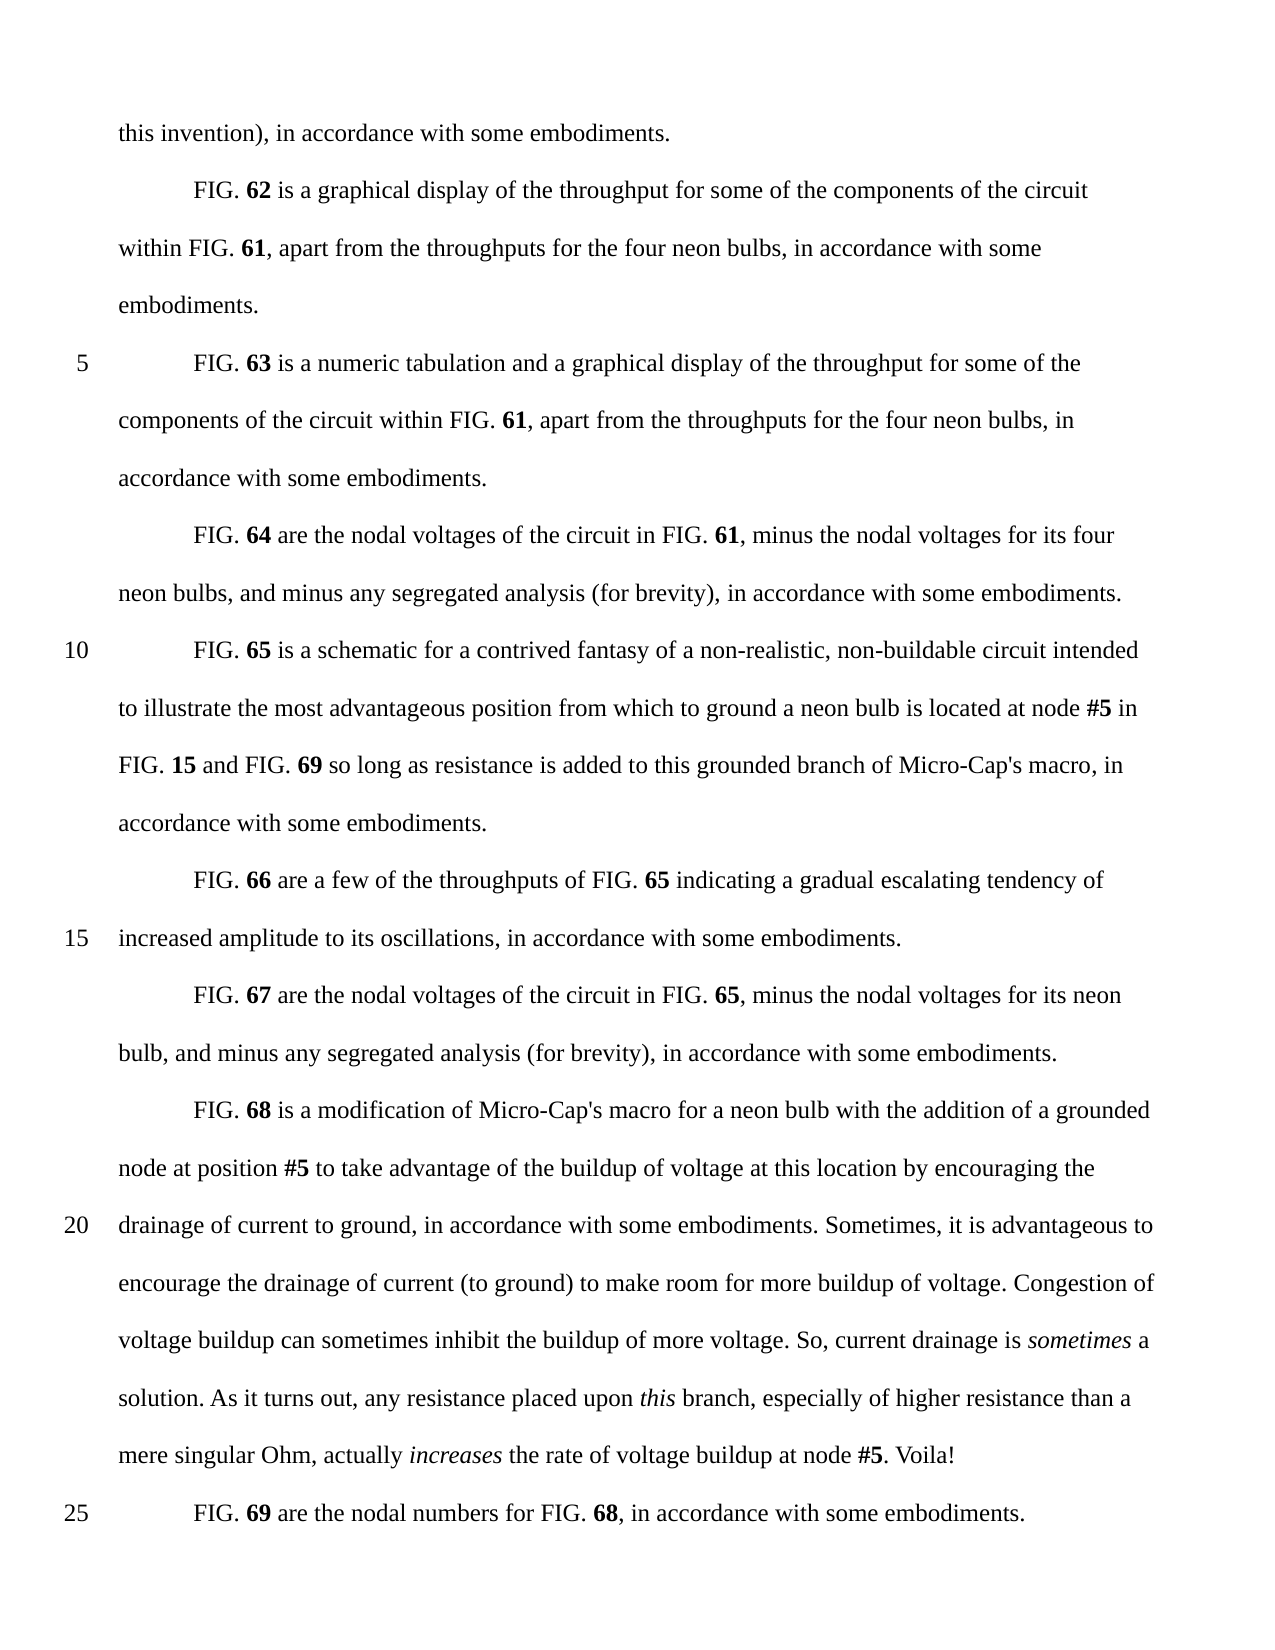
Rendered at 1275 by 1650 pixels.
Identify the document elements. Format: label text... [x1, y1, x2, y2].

text FIG. 62 is a graphical display of the throughput for some of the components of the circuit within FIG. 61, apart from the throughputs for the four neon bulbs, in accordance with some embodiments. [118, 176, 1157, 319]
text FIG. 64 are the nodal voltages of the circuit in FIG. 61, minus the nodal voltages for its four neon bulbs, and minus any segregated analysis (for brevity), in accordance with some embodiments. [118, 521, 1157, 607]
text FIG. 68 is a modification of Micro-Cap's macro for a neon bulb with the addition of a grounded node at position #5 to take advantage of the buildup of voltage at this location by encouraging the drainage of current to ground, in accordance with some embodiments. Sometimes, it is advantageous to encourage the drainage of current (to ground) to make room for more buildup of voltage. Congestion of voltage buildup can sometimes inhibit the buildup of more voltage. So, current drainage is sometimes a solution. As it turns out, any resistance placed upon this branch, especially of higher resistance than a mere singular Ohm, actually increases the rate of voltage buildup at node #5. Voila! [118, 1096, 1157, 1469]
text FIG. 63 is a numeric tabulation and a graphical display of the throughput for some of the components of the circuit within FIG. 61, apart from the throughputs for the four neon bulbs, in accordance with some embodiments. [118, 348, 1157, 492]
text FIG. 66 are a few of the throughputs of FIG. 65 indicating a gradual escalating tendency of increased amplitude to its oscillations, in accordance with some embodiments. [118, 866, 1157, 952]
text FIG. 67 are the nodal voltages of the circuit in FIG. 65, minus the nodal voltages for its neon bulb, and minus any segregated analysis (for brevity), in accordance with some embodiments. [118, 981, 1157, 1067]
text this invention), in accordance with some embodiments. [118, 118, 1157, 147]
text FIG. 65 is a schematic for a contrived fantasy of a non-realistic, non-buildable circuit intended to illustrate the most advantageous position from which to ground a neon bulb is located at node #5 in FIG. 15 and FIG. 69 so long as resistance is added to this grounded branch of Micro-Cap's macro, in accordance with some embodiments. [118, 636, 1157, 837]
text FIG. 69 are the nodal numbers for FIG. 68, in accordance with some embodiments. [118, 1498, 1157, 1527]
